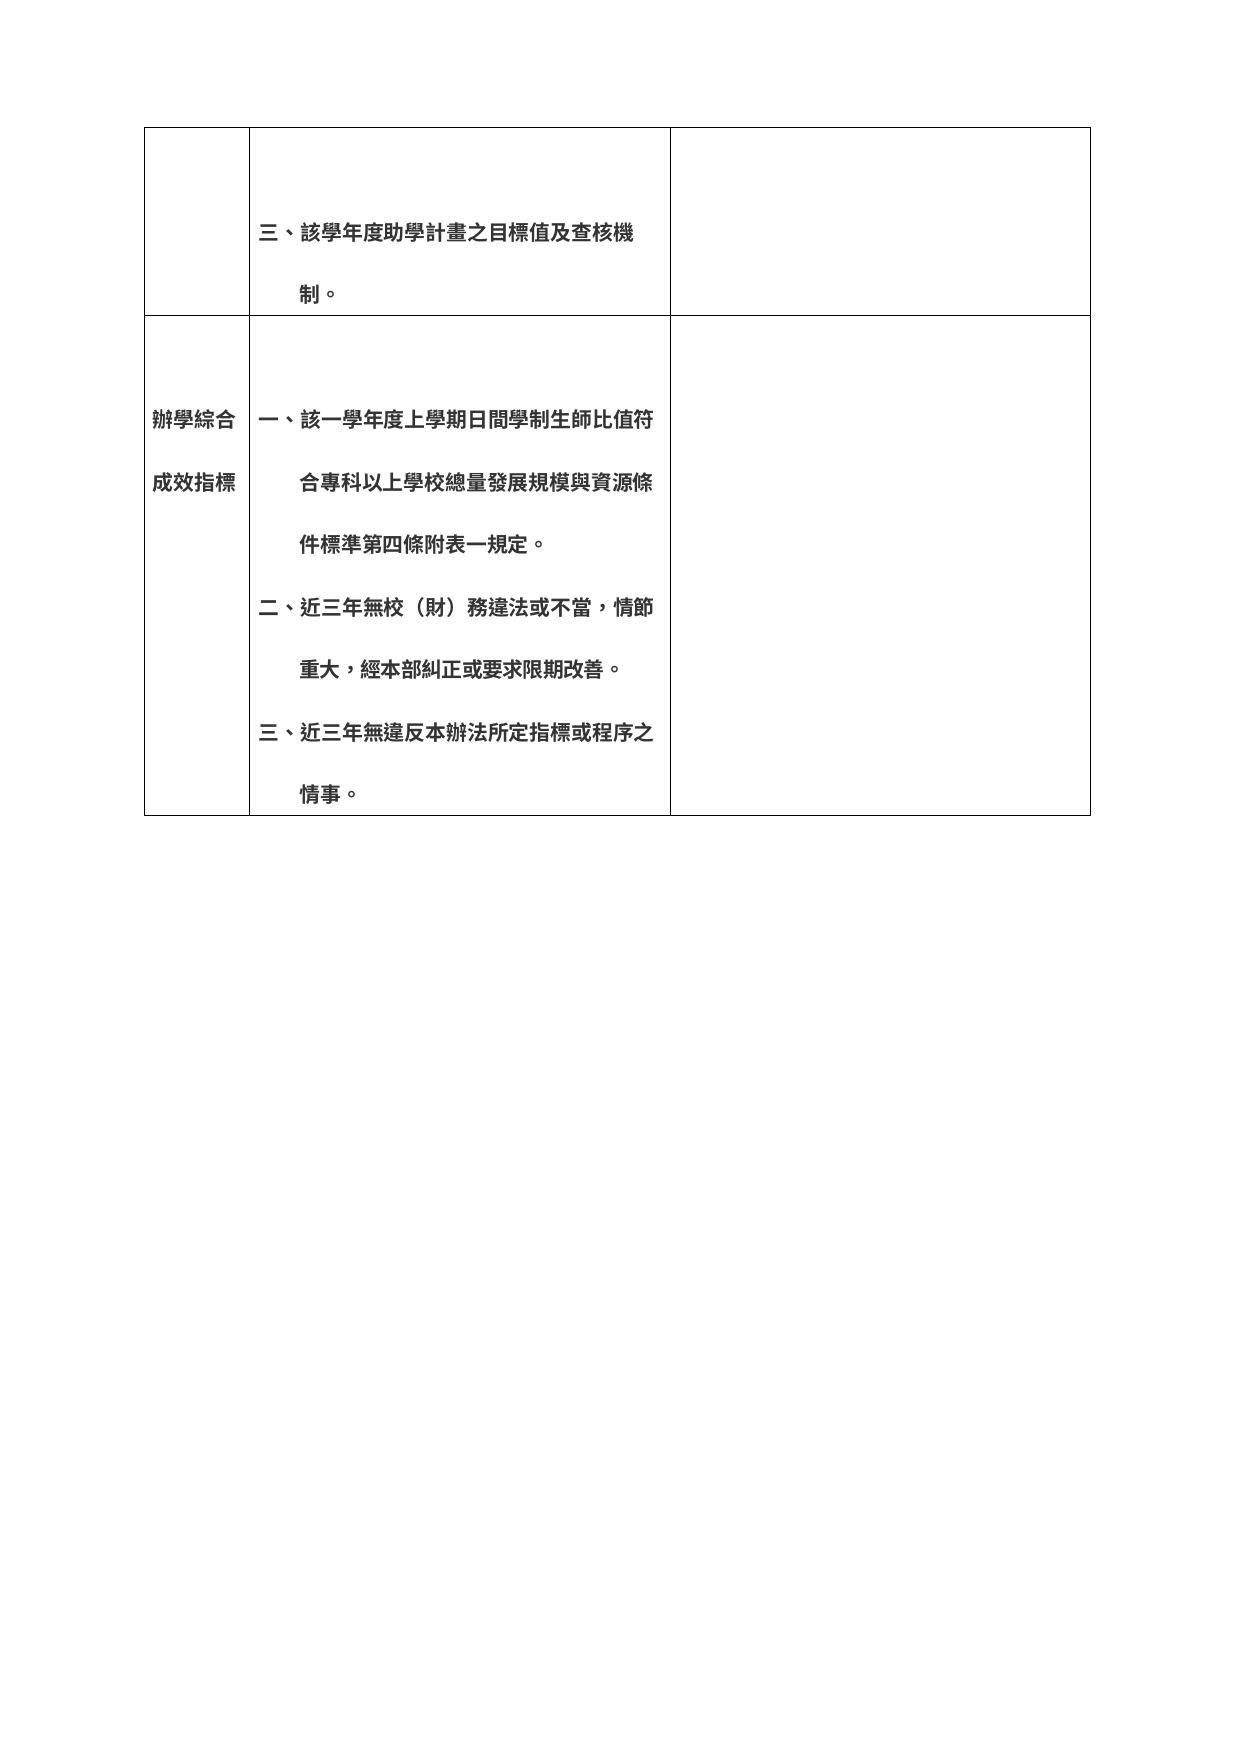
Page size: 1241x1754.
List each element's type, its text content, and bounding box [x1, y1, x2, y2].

table_cell 一、該一學年度上學期日間學制生師比值符合專科以上學校總量發展規模與資源條件標準第四條附表一規定。 二、近三年無校（財）務違法或不當，情節重大，經本部糾正或要求限期改善。 三、近三年無違反本辦法所定指標或程序之情事。 [250, 316, 670, 814]
table_cell [145, 128, 249, 314]
table_cell [671, 128, 1090, 314]
table_cell 三、該學年度助學計畫之目標值及查核機制。 [250, 128, 670, 314]
table_cell 辦學綜合 成效指標 [145, 316, 249, 814]
table_cell [671, 316, 1090, 814]
